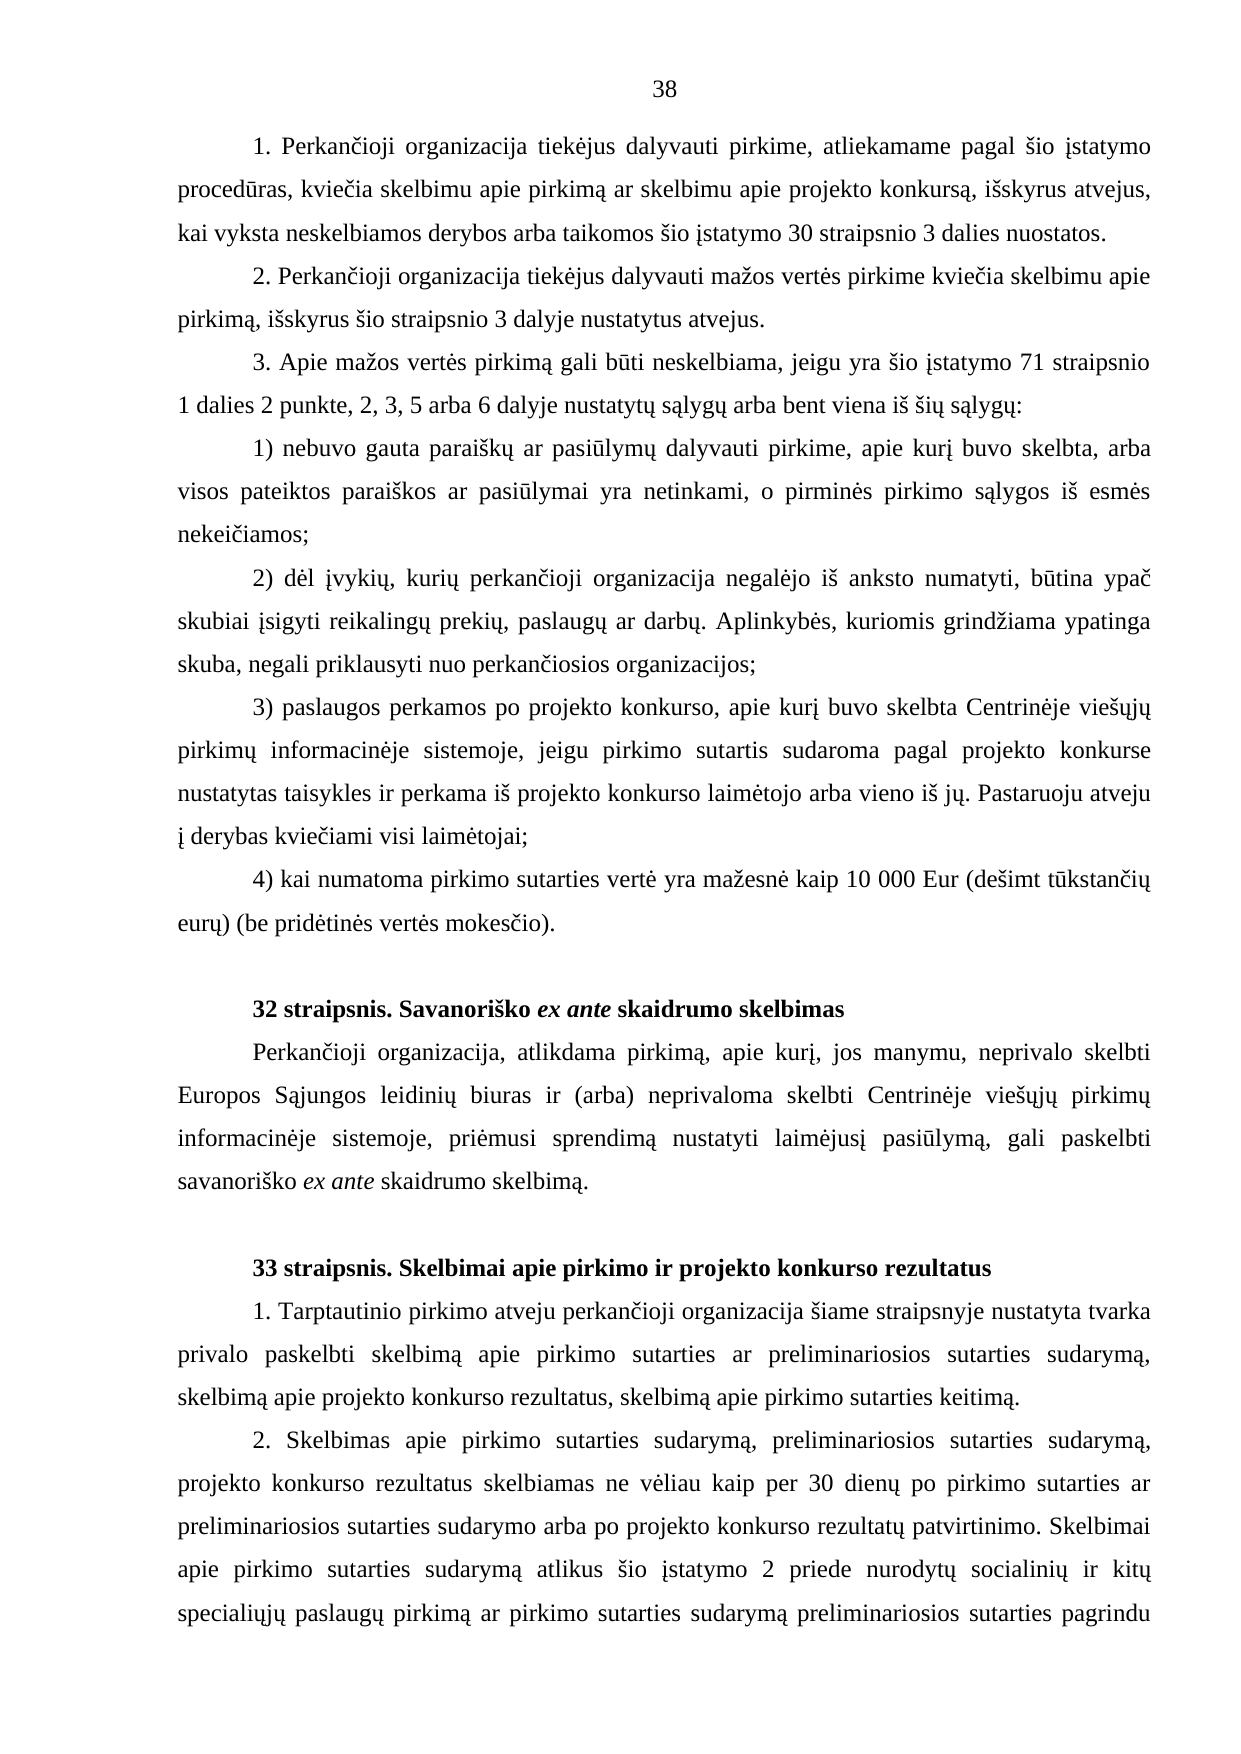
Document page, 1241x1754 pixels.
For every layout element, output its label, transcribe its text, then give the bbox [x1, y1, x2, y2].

text 32 straipsnis. Savanoriško ex ante skaidrumo skelbimas [177, 994, 1152, 1023]
text 33 straipsnis. Skelbimai apie pirkimo ir projekto konkurso rezultatus [177, 1253, 1152, 1281]
text 2) dėl įvykių, kurių perkančioji organizacija negalėjo iš anksto numatyti, būtina ypač skubiai įsigyti reikalingų prekių, paslaugų ar darbų. Aplinkybės, kuriomis grindžiama ypatinga skuba, negali priklausyti nuo perkančiosios organizacijos; [177, 563, 1152, 678]
text 1. Perkančioji organizacija tiekėjus dalyvauti pirkime, atliekamame pagal šio įstatymo procedūras, kviečia skelbimu apie pirkimą ar skelbimu apie projekto konkursą, išskyrus atvejus, kai vyksta neskelbiamos derybos arba taikomos šio įstatymo 30 straipsnio 3 dalies nuostatos. [177, 131, 1152, 246]
text Perkančioji organizacija, atlikdama pirkimą, apie kurį, jos manymu, neprivalo skelbti Europos Sąjungos leidinių biuras ir (arba) neprivaloma skelbti Centrinėje viešųjų pirkimų informacinėje sistemoje, priėmusi sprendimą nustatyti laimėjusį pasiūlymą, gali paskelbti savanoriško ex ante skaidrumo skelbimą. [177, 1037, 1152, 1195]
text 1. Tarptautinio pirkimo atveju perkančioji organizacija šiame straipsnyje nustatyta tvarka privalo paskelbti skelbimą apie pirkimo sutarties ar preliminariosios sutarties sudarymą, skelbimą apie projekto konkurso rezultatus, skelbimą apie pirkimo sutarties keitimą. [177, 1296, 1152, 1411]
text 4) kai numatoma pirkimo sutarties vertė yra mažesnė kaip 10 000 Eur (dešimt tūkstančių eurų) (be pridėtinės vertės mokesčio). [177, 864, 1152, 936]
text 3. Apie mažos vertės pirkimą gali būti neskelbiama, jeigu yra šio įstatymo 71 straipsnio 1 dalies 2 punkte, 2, 3, 5 arba 6 dalyje nustatytų sąlygų arba bent viena iš šių sąlygų: [177, 347, 1152, 419]
text 2. Perkančioji organizacija tiekėjus dalyvauti mažos vertės pirkime kviečia skelbimu apie pirkimą, išskyrus šio straipsnio 3 dalyje nustatytus atvejus. [177, 261, 1152, 333]
text 2. Skelbimas apie pirkimo sutarties sudarymą, preliminariosios sutarties sudarymą, projekto konkurso rezultatus skelbiamas ne vėliau kaip per 30 dienų po pirkimo sutarties ar preliminariosios sutarties sudarymo arba po projekto konkurso rezultatų patvirtinimo. Skelbimai apie pirkimo sutarties sudarymą atlikus šio įstatymo 2 priede nurodytų socialinių ir kitų specialiųjų paslaugų pirkimą ar pirkimo sutarties sudarymą preliminariosios sutarties pagrindu [177, 1425, 1152, 1626]
text 3) paslaugos perkamos po projekto konkurso, apie kurį buvo skelbta Centrinėje viešųjų pirkimų informacinėje sistemoje, jeigu pirkimo sutartis sudaroma pagal projekto konkurse nustatytas taisykles ir perkama iš projekto konkurso laimėtojo arba vieno iš jų. Pastaruoju atveju į derybas kviečiami visi laimėtojai; [177, 692, 1152, 850]
text 1) nebuvo gauta paraiškų ar pasiūlymų dalyvauti pirkime, apie kurį buvo skelbta, arba visos pateiktos paraiškos ar pasiūlymai yra netinkami, o pirminės pirkimo sąlygos iš esmės nekeičiamos; [177, 433, 1152, 548]
